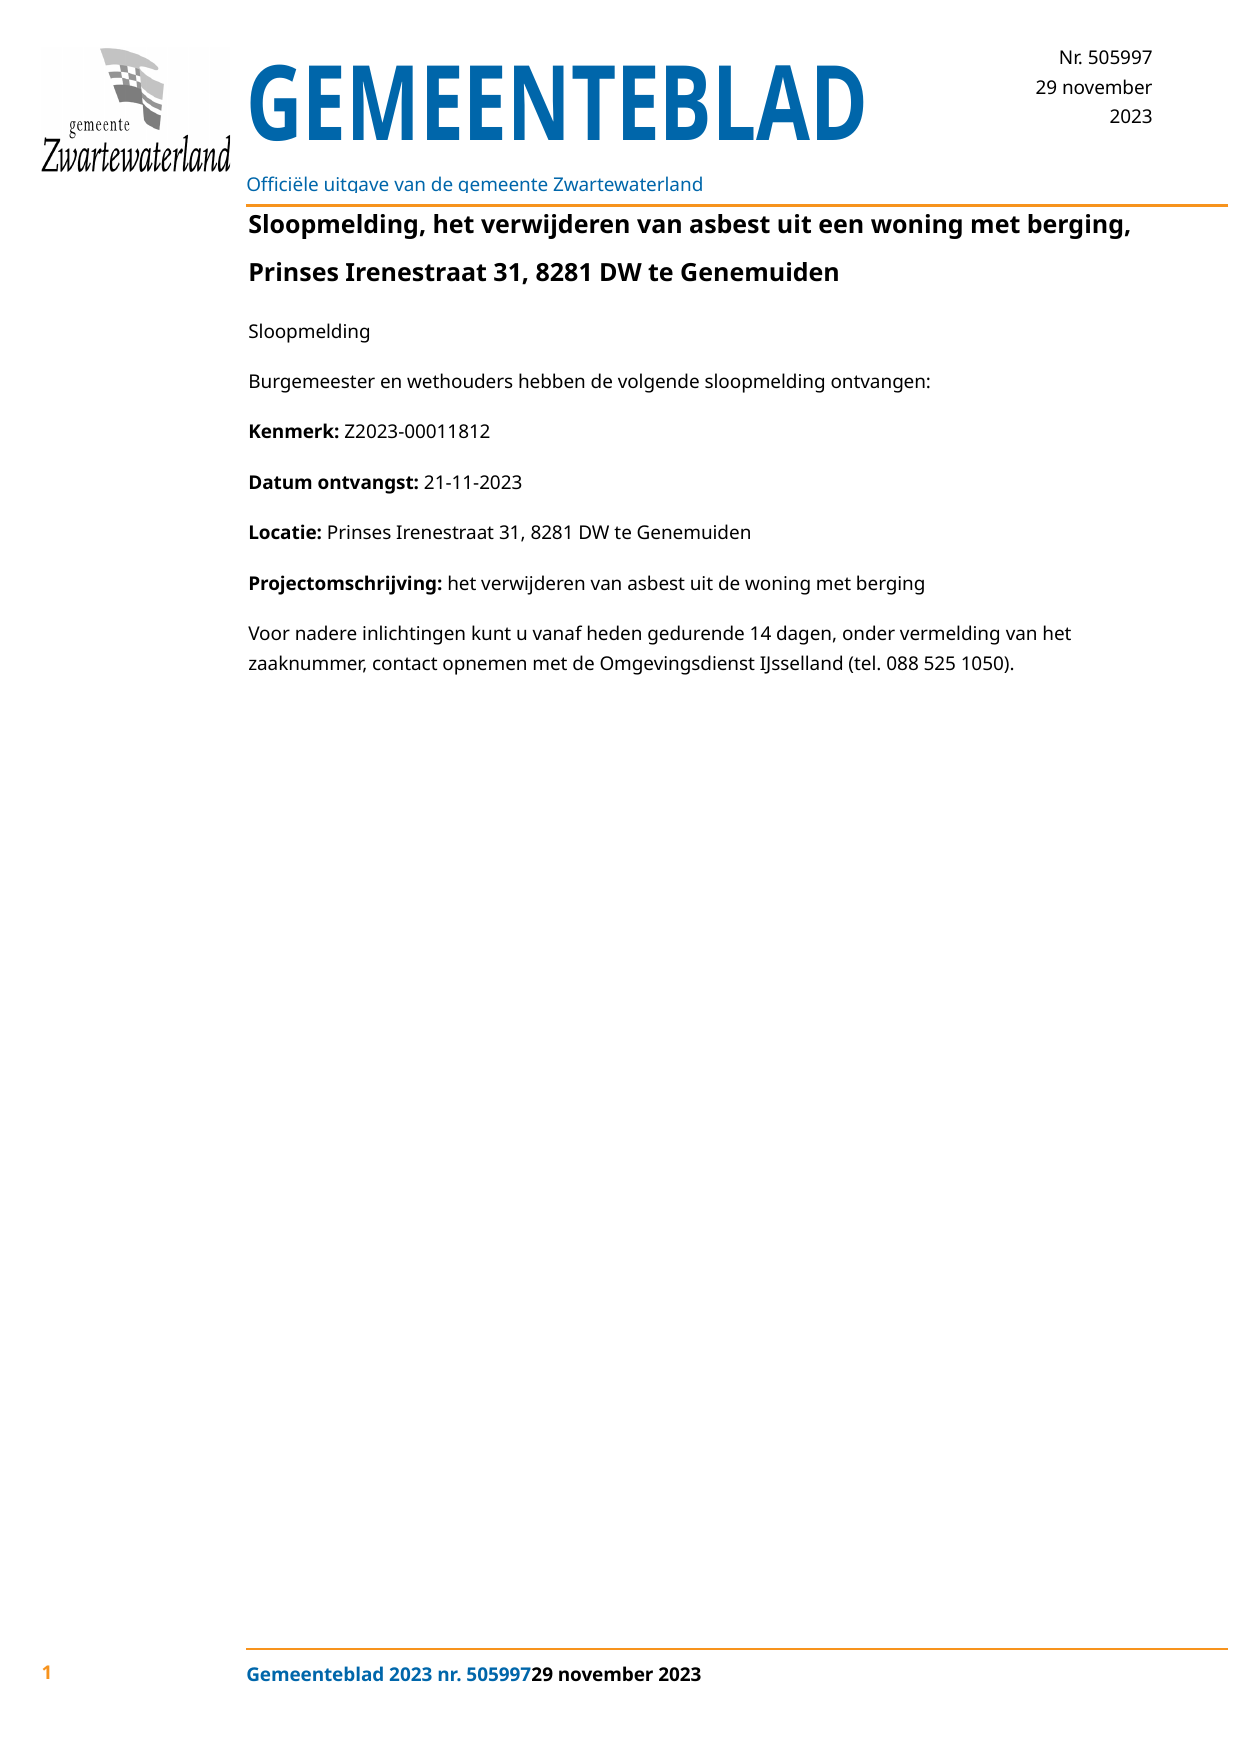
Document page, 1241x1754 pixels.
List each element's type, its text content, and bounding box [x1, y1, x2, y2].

text Datum ontvangst: 21-11-2023 [248, 469, 1152, 495]
text Burgemeester en wethouders hebben de volgende sloopmelding ontvangen: [248, 368, 1152, 394]
text Kenmerk: Z2023-00011812 [248, 419, 1152, 444]
text Sloopmelding, het verwijderen van asbest uit een woning met berging, Prinses Irenestraat 31, 8281 DW te Genemuiden [248, 207, 1152, 288]
picture [41, 47, 231, 172]
text Projectomschrijving: het verwijderen van asbest uit de woning met berging [248, 570, 1152, 596]
text Sloopmelding [248, 318, 1152, 344]
text Locatie: Prinses Irenestraat 31, 8281 DW te Genemuiden [248, 519, 1152, 545]
text Voor nadere inlichtingen kunt u vanaf heden gedurende 14 dagen, onder vermelding van het zaaknummer, contact opnemen met de Omgevingsdienst IJsselland (tel. 088 525 1050). [248, 620, 1152, 676]
